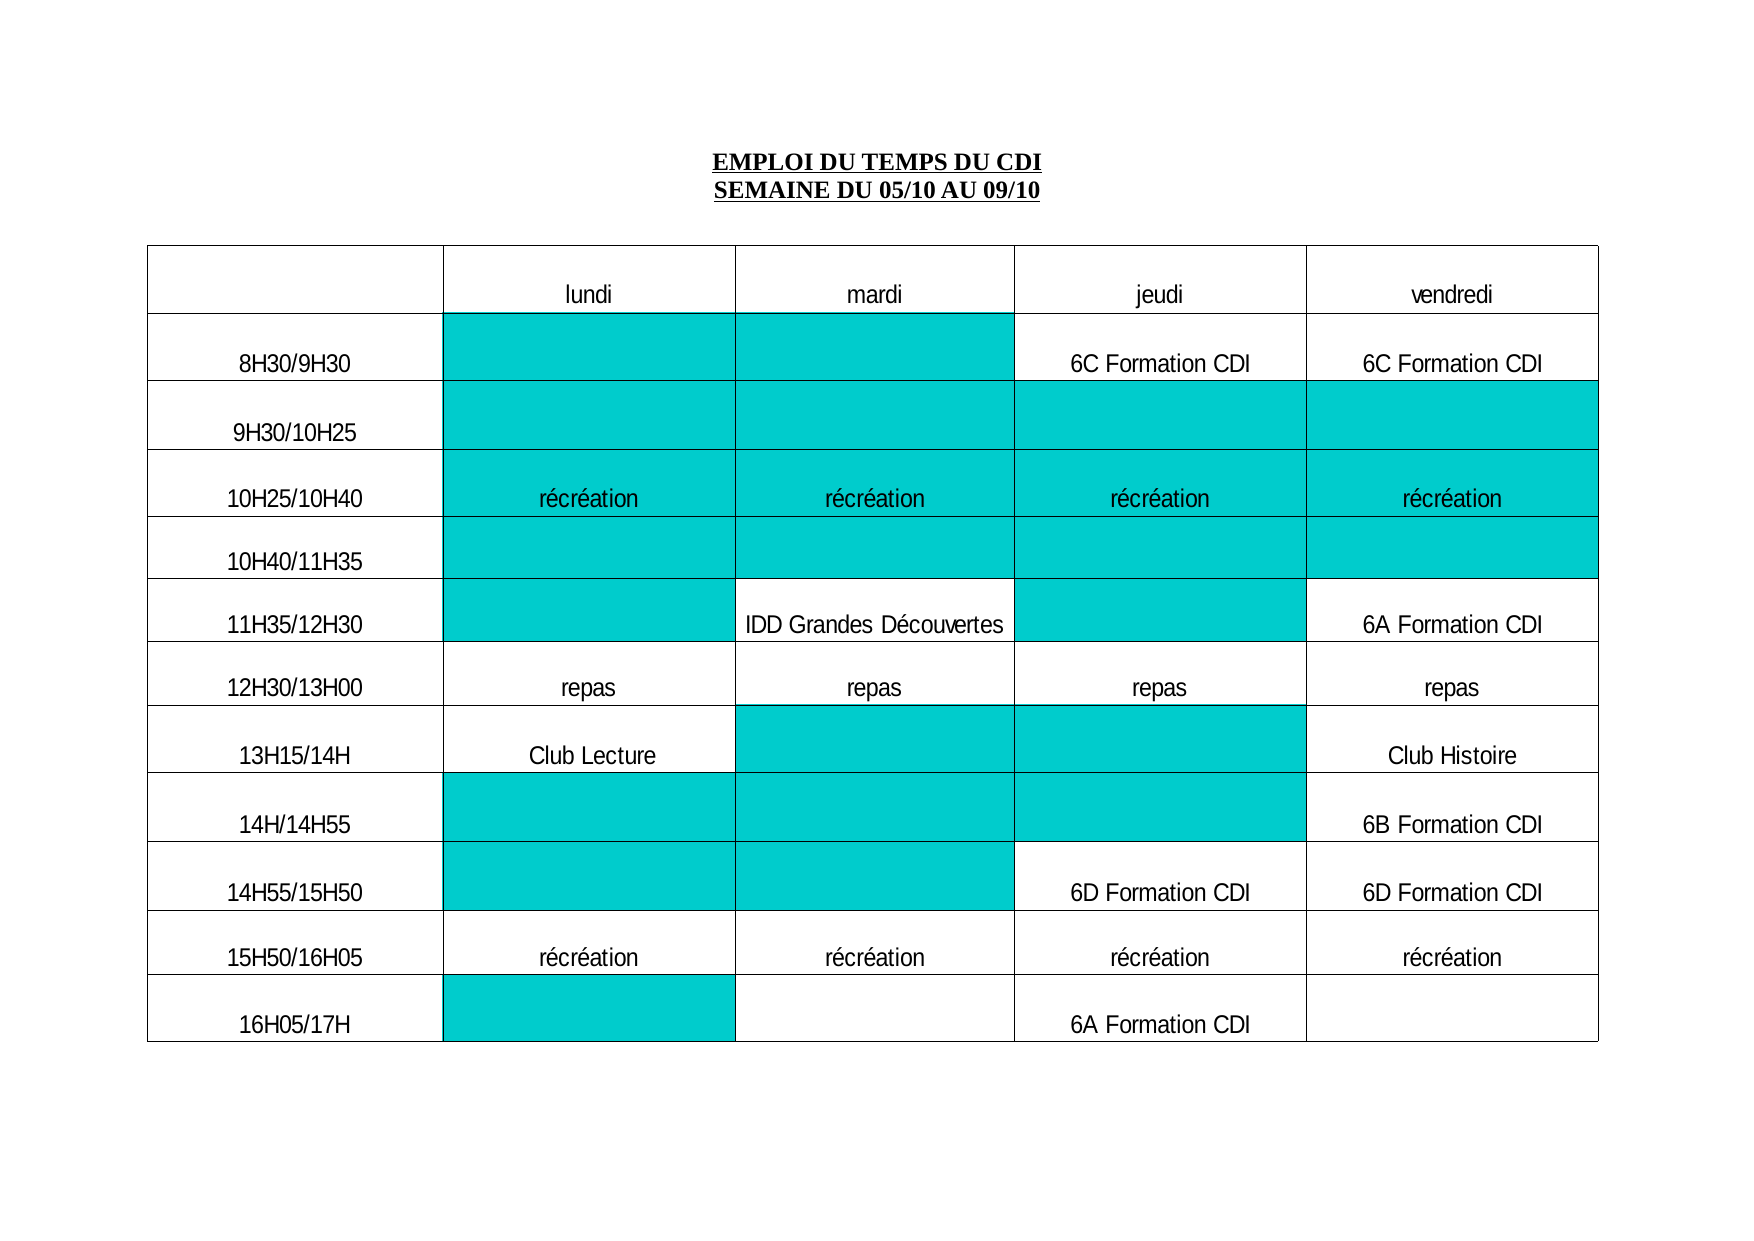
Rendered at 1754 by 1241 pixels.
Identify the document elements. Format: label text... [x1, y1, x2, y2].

text EMPLOI DU TEMPS DU CDI [118, 147, 1636, 176]
text SEMAINE DU 05/10 AU 09/10 [118, 176, 1636, 204]
